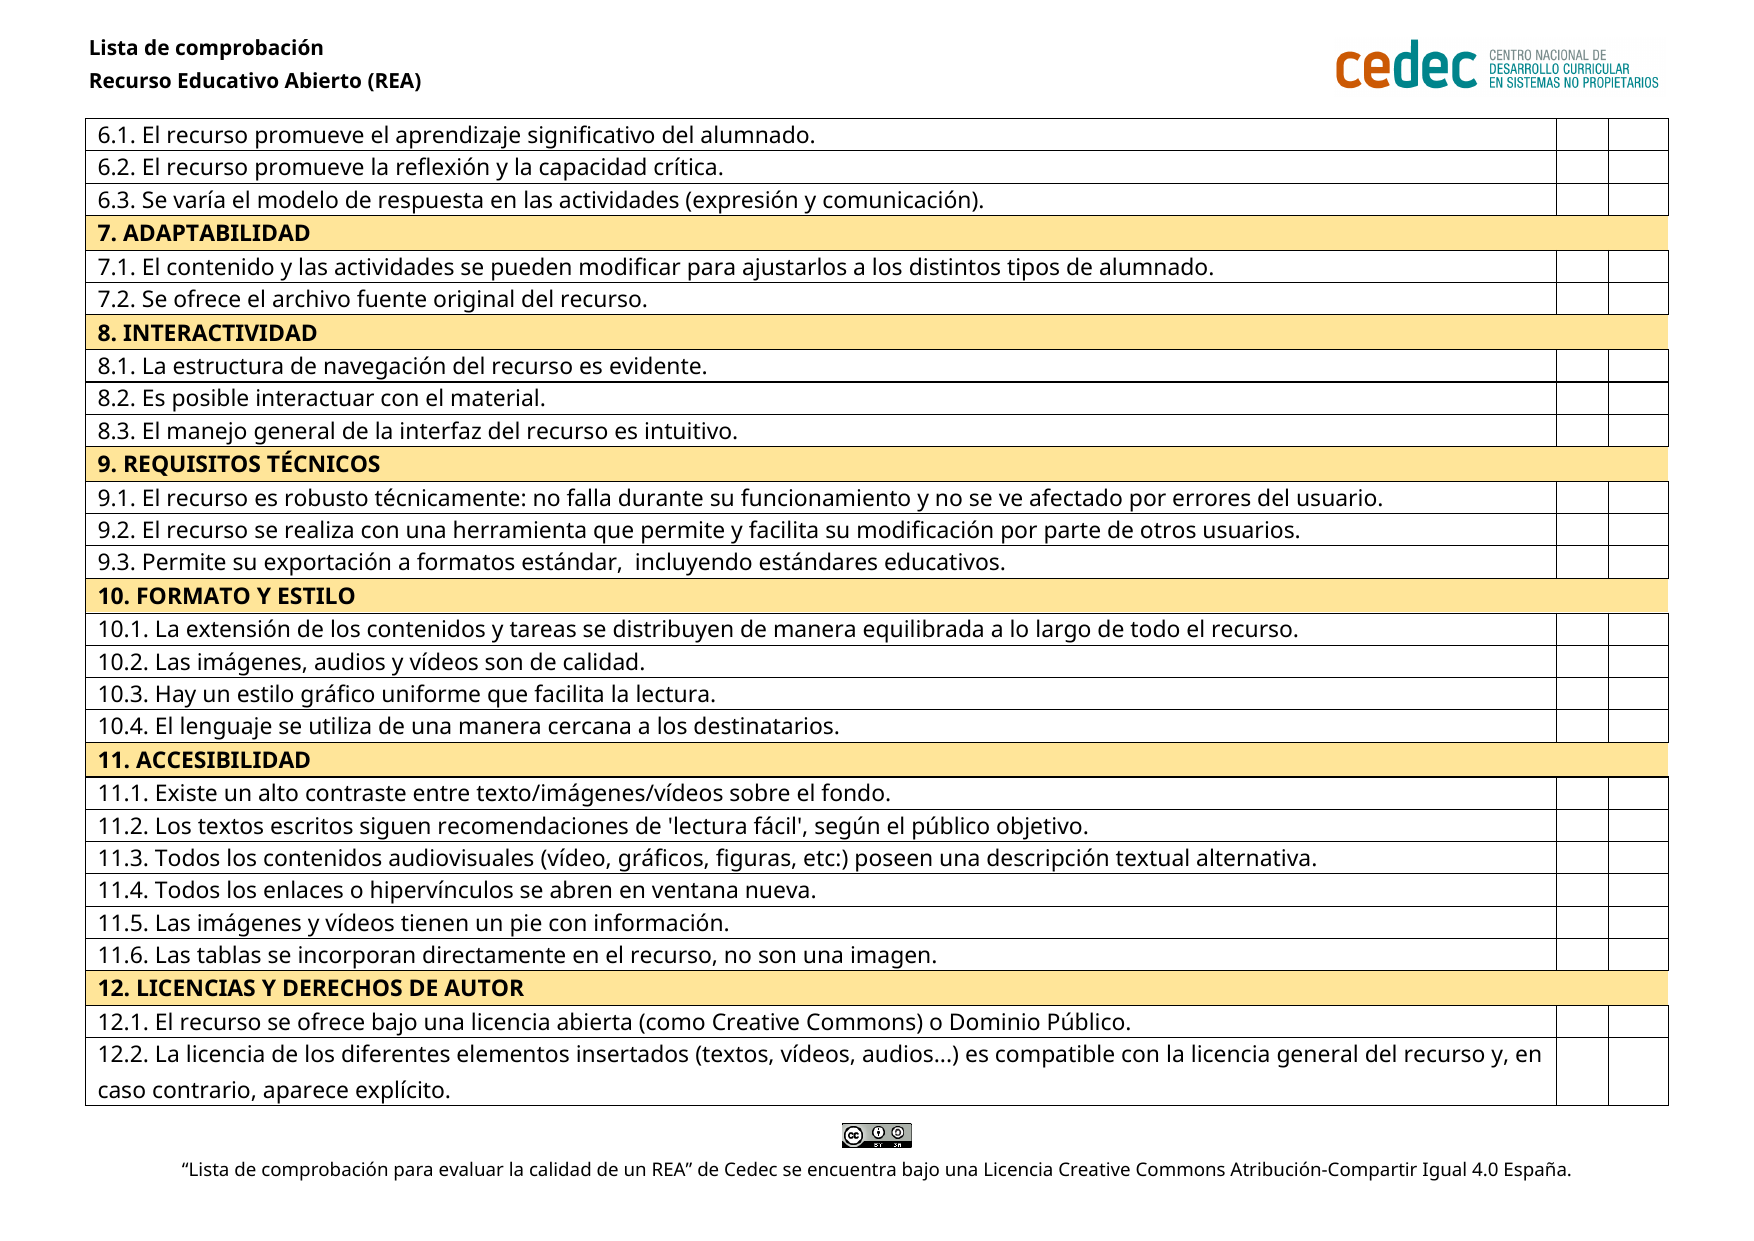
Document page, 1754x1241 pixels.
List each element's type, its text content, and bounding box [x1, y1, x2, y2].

table_cell [1609, 482, 1668, 513]
table_cell [1609, 546, 1668, 578]
table_cell [1557, 710, 1608, 742]
table_cell [1609, 778, 1668, 809]
table_cell [1609, 383, 1668, 414]
table_cell 11.1. Existe un alto contraste entre texto/imágenes/vídeos sobre el fondo. [86, 778, 1556, 809]
table_cell 8.2. Es posible interactuar con el material. [86, 383, 1556, 414]
table_cell [1609, 907, 1668, 938]
table_cell [1609, 939, 1668, 970]
table_cell 6.2. El recurso promueve la reflexión y la capacidad crítica. [86, 151, 1556, 183]
table_cell 6.1. El recurso promueve el aprendizaje significativo del alumnado. [86, 119, 1556, 150]
table_cell [1609, 710, 1668, 742]
table_cell [1609, 514, 1668, 545]
table_cell 10.3. Hay un estilo gráfico uniforme que facilita la lectura. [86, 678, 1556, 709]
table_cell [1557, 907, 1608, 938]
table_cell [1557, 810, 1608, 841]
table_cell [1609, 415, 1668, 446]
table_cell [1557, 251, 1608, 282]
table_cell 11. ACCESIBILIDAD [86, 743, 1668, 776]
table_cell 10.4. El lenguaje se utiliza de una manera cercana a los destinatarios. [86, 710, 1556, 742]
table_cell [1609, 678, 1668, 709]
table_cell [1557, 514, 1608, 545]
table_cell 7. ADAPTABILIDAD [86, 216, 1668, 250]
table_cell [1609, 646, 1668, 677]
table_cell [1609, 350, 1668, 381]
table_cell 8.1. La estructura de navegación del recurso es evidente. [86, 350, 1556, 381]
table_cell 7.2. Se ofrece el archivo fuente original del recurso. [86, 283, 1556, 314]
table_cell [1557, 778, 1608, 809]
table_cell [1609, 251, 1668, 282]
table_cell 10. FORMATO Y ESTILO [86, 579, 1668, 612]
table_cell [1557, 184, 1608, 215]
table_cell [1609, 810, 1668, 841]
table_cell [1557, 383, 1608, 414]
table_cell [1557, 1006, 1608, 1037]
table_cell 11.5. Las imágenes y vídeos tienen un pie con información. [86, 907, 1556, 938]
table_cell 11.2. Los textos escritos siguen recomendaciones de 'lectura fácil', según el público objetivo. [86, 810, 1556, 841]
table_cell [1609, 842, 1668, 873]
table_cell 9. REQUISITOS TÉCNICOS [86, 447, 1668, 481]
table_cell 12.1. El recurso se ofrece bajo una licencia abierta (como Creative Commons) o Dominio Público. [86, 1006, 1556, 1037]
table_cell [1609, 1038, 1668, 1105]
table_cell 12. LICENCIAS Y DERECHOS DE AUTOR [86, 971, 1668, 1005]
table_cell [1557, 415, 1608, 446]
table_cell 8. INTERACTIVIDAD [86, 315, 1668, 349]
table_cell [1609, 151, 1668, 183]
table_cell [1557, 119, 1608, 150]
table_cell [1609, 119, 1668, 150]
table_cell 12.2. La licencia de los diferentes elementos insertados (textos, vídeos, audios...) es compatible con la licencia general del recurso y, en caso contrario, aparece explícito. [86, 1038, 1556, 1105]
table_cell [1557, 678, 1608, 709]
table_cell 11.4. Todos los enlaces o hipervínculos se abren en ventana nueva. [86, 874, 1556, 906]
table_cell 9.2. El recurso se realiza con una herramienta que permite y facilita su modificación por parte de otros usuarios. [86, 514, 1556, 545]
table_cell [1557, 1038, 1608, 1105]
table_cell [1557, 283, 1608, 314]
table_cell [1557, 842, 1608, 873]
table_cell [1557, 482, 1608, 513]
table_cell 10.2. Las imágenes, audios y vídeos son de calidad. [86, 646, 1556, 677]
table_cell 9.3. Permite su exportación a formatos estándar, incluyendo estándares educativos. [86, 546, 1556, 578]
table_cell 8.3. El manejo general de la interfaz del recurso es intuitivo. [86, 415, 1556, 446]
table_cell [1609, 874, 1668, 906]
picture [1334, 37, 1666, 97]
table_cell [1557, 151, 1608, 183]
table_cell [1609, 283, 1668, 314]
table_cell 10.1. La extensión de los contenidos y tareas se distribuyen de manera equilibrada a lo largo de todo el recurso. [86, 614, 1556, 645]
table_cell [1557, 874, 1608, 906]
table_cell [1557, 646, 1608, 677]
picture [842, 1123, 912, 1148]
table_cell 6.3. Se varía el modelo de respuesta en las actividades (expresión y comunicación). [86, 184, 1556, 215]
table_cell [1557, 939, 1608, 970]
table_cell [1557, 614, 1608, 645]
table_cell 7.1. El contenido y las actividades se pueden modificar para ajustarlos a los distintos tipos de alumnado. [86, 251, 1556, 282]
table_cell [1609, 184, 1668, 215]
table_cell [1609, 614, 1668, 645]
table_cell 11.6. Las tablas se incorporan directamente en el recurso, no son una imagen. [86, 939, 1556, 970]
table_cell [1609, 1006, 1668, 1037]
table_cell [1557, 546, 1608, 578]
table_cell [1557, 350, 1608, 381]
table_cell 9.1. El recurso es robusto técnicamente: no falla durante su funcionamiento y no se ve afectado por errores del usuario. [86, 482, 1556, 513]
table_cell 11.3. Todos los contenidos audiovisuales (vídeo, gráficos, figuras, etc:) poseen una descripción textual alternativa. [86, 842, 1556, 873]
